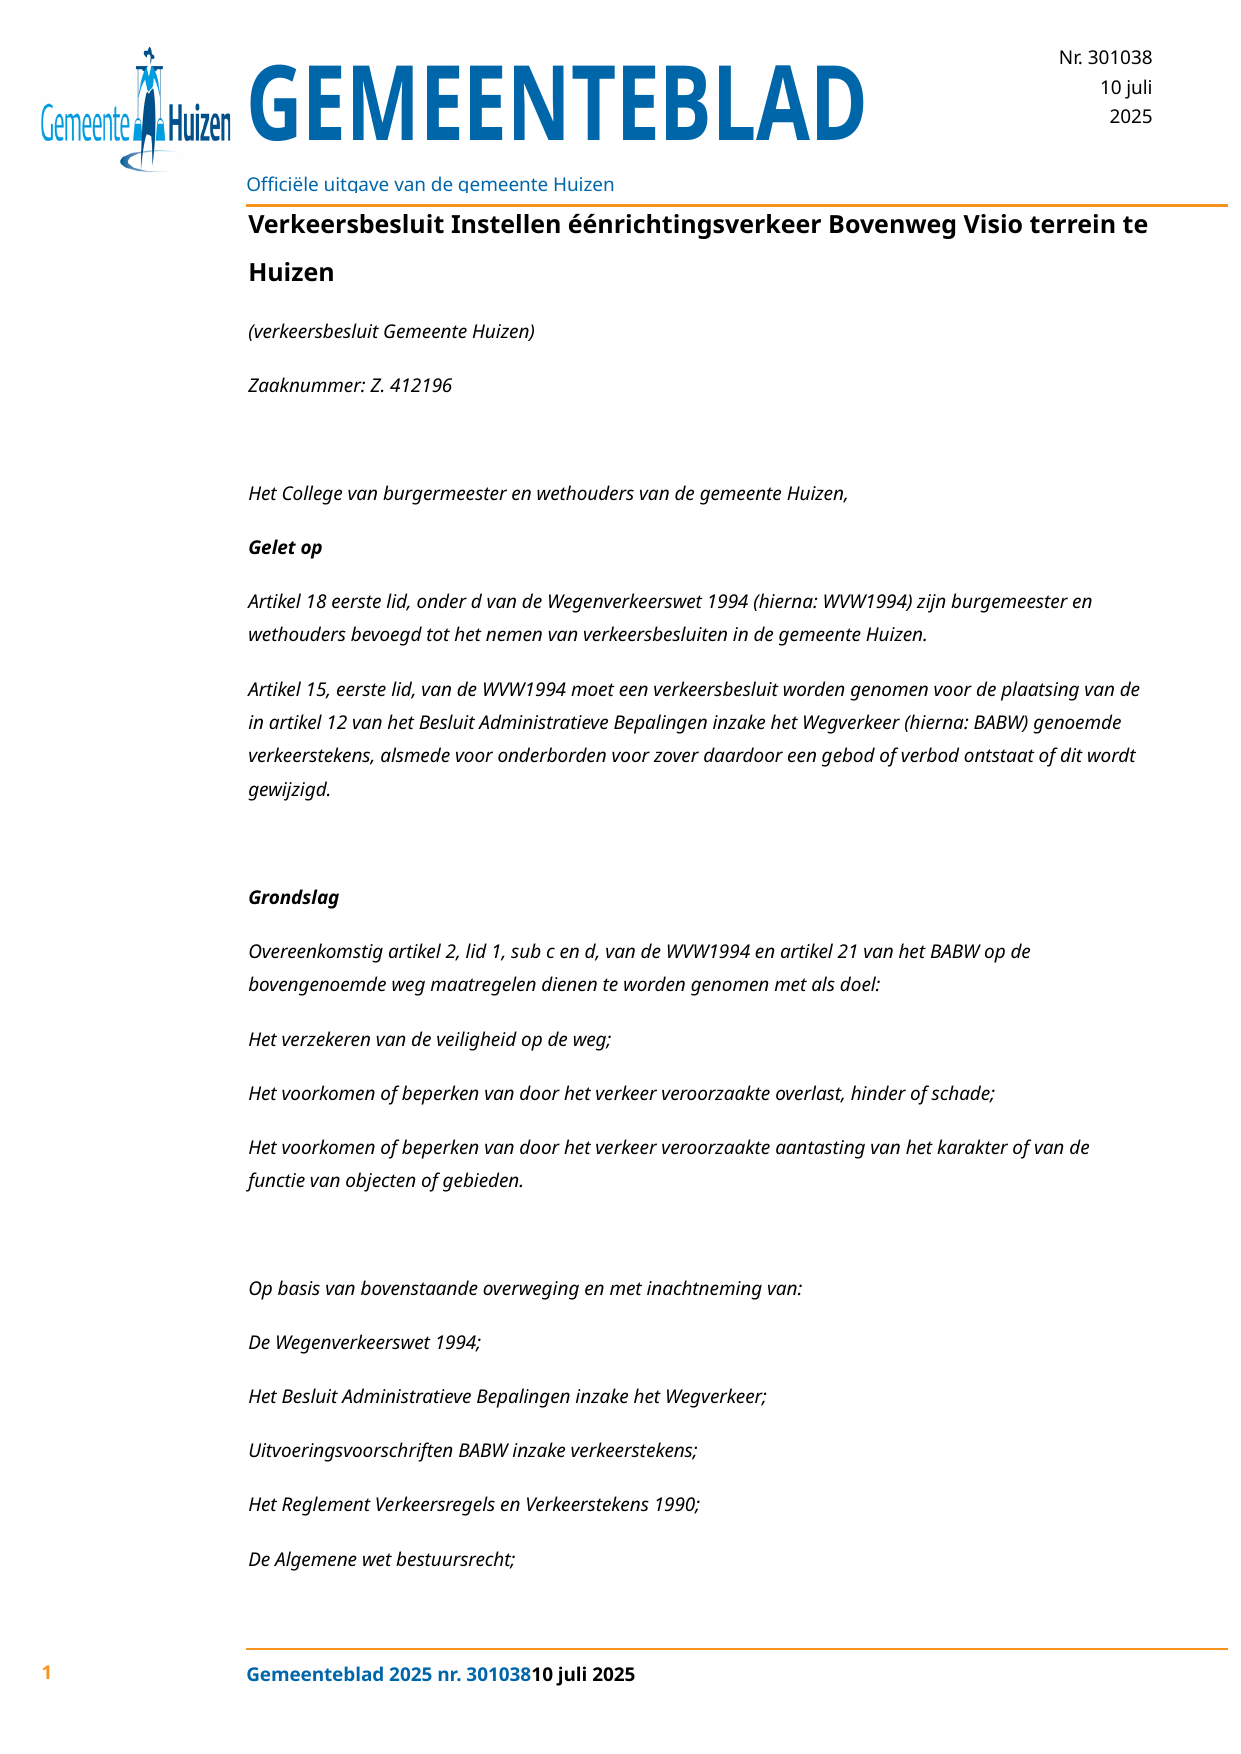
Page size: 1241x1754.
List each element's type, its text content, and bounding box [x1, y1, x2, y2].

picture [41, 47, 231, 172]
text Het voorkomen of beperken van door het verkeer veroorzaakte aantasting van het karakter of van de functie van objecten of gebieden. [248, 1134, 1152, 1193]
text Grondslag [248, 884, 1152, 910]
text Artikel 15, eerste lid, van de WVW1994 moet een verkeersbesluit worden genomen voor de plaatsing van de in artikel 12 van het Besluit Administratieve Bepalingen inzake het Wegverkeer (hierna: BABW) genoemde verkeerstekens, alsmede voor onderborden voor zover daardoor een gebod of verbod ontstaat of dit wordt gewijzigd. [248, 676, 1152, 802]
text (verkeersbesluit Gemeente Huizen) [248, 318, 1152, 344]
text De Algemene wet bestuursrecht; [248, 1546, 1152, 1571]
text Verkeersbesluit Instellen éénrichtingsverkeer Bovenweg Visio terrein te Huizen [248, 207, 1152, 288]
text Het verzekeren van de veiligheid op de weg; [248, 1026, 1152, 1051]
text Overeenkomstig artikel 2, lid 1, sub c en d, van de WVW1994 en artikel 21 van het BABW op de bovengenoemde weg maatregelen dienen te worden genomen met als doel: [248, 938, 1152, 997]
text Het Besluit Administratieve Bepalingen inzake het Wegverkeer; [248, 1383, 1152, 1409]
text Gelet op [248, 534, 1152, 560]
text Het College van burgermeester en wethouders van de gemeente Huizen, [248, 480, 1152, 506]
text Het voorkomen of beperken van door het verkeer veroorzaakte overlast, hinder of schade; [248, 1080, 1152, 1106]
text Zaaknummer: Z. 412196 [248, 372, 1152, 398]
text Uitvoeringsvoorschriften BABW inzake verkeerstekens; [248, 1438, 1152, 1463]
text De Wegenverkeerswet 1994; [248, 1329, 1152, 1355]
text Het Reglement Verkeersregels en Verkeerstekens 1990; [248, 1492, 1152, 1517]
text Op basis van bovenstaande overweging en met inachtneming van: [248, 1275, 1152, 1301]
text Artikel 18 eerste lid, onder d van de Wegenverkeerswet 1994 (hierna: WVW1994) zijn burgemeester en wethouders bevoegd tot het nemen van verkeersbesluiten in de gemeente Huizen. [248, 588, 1152, 647]
